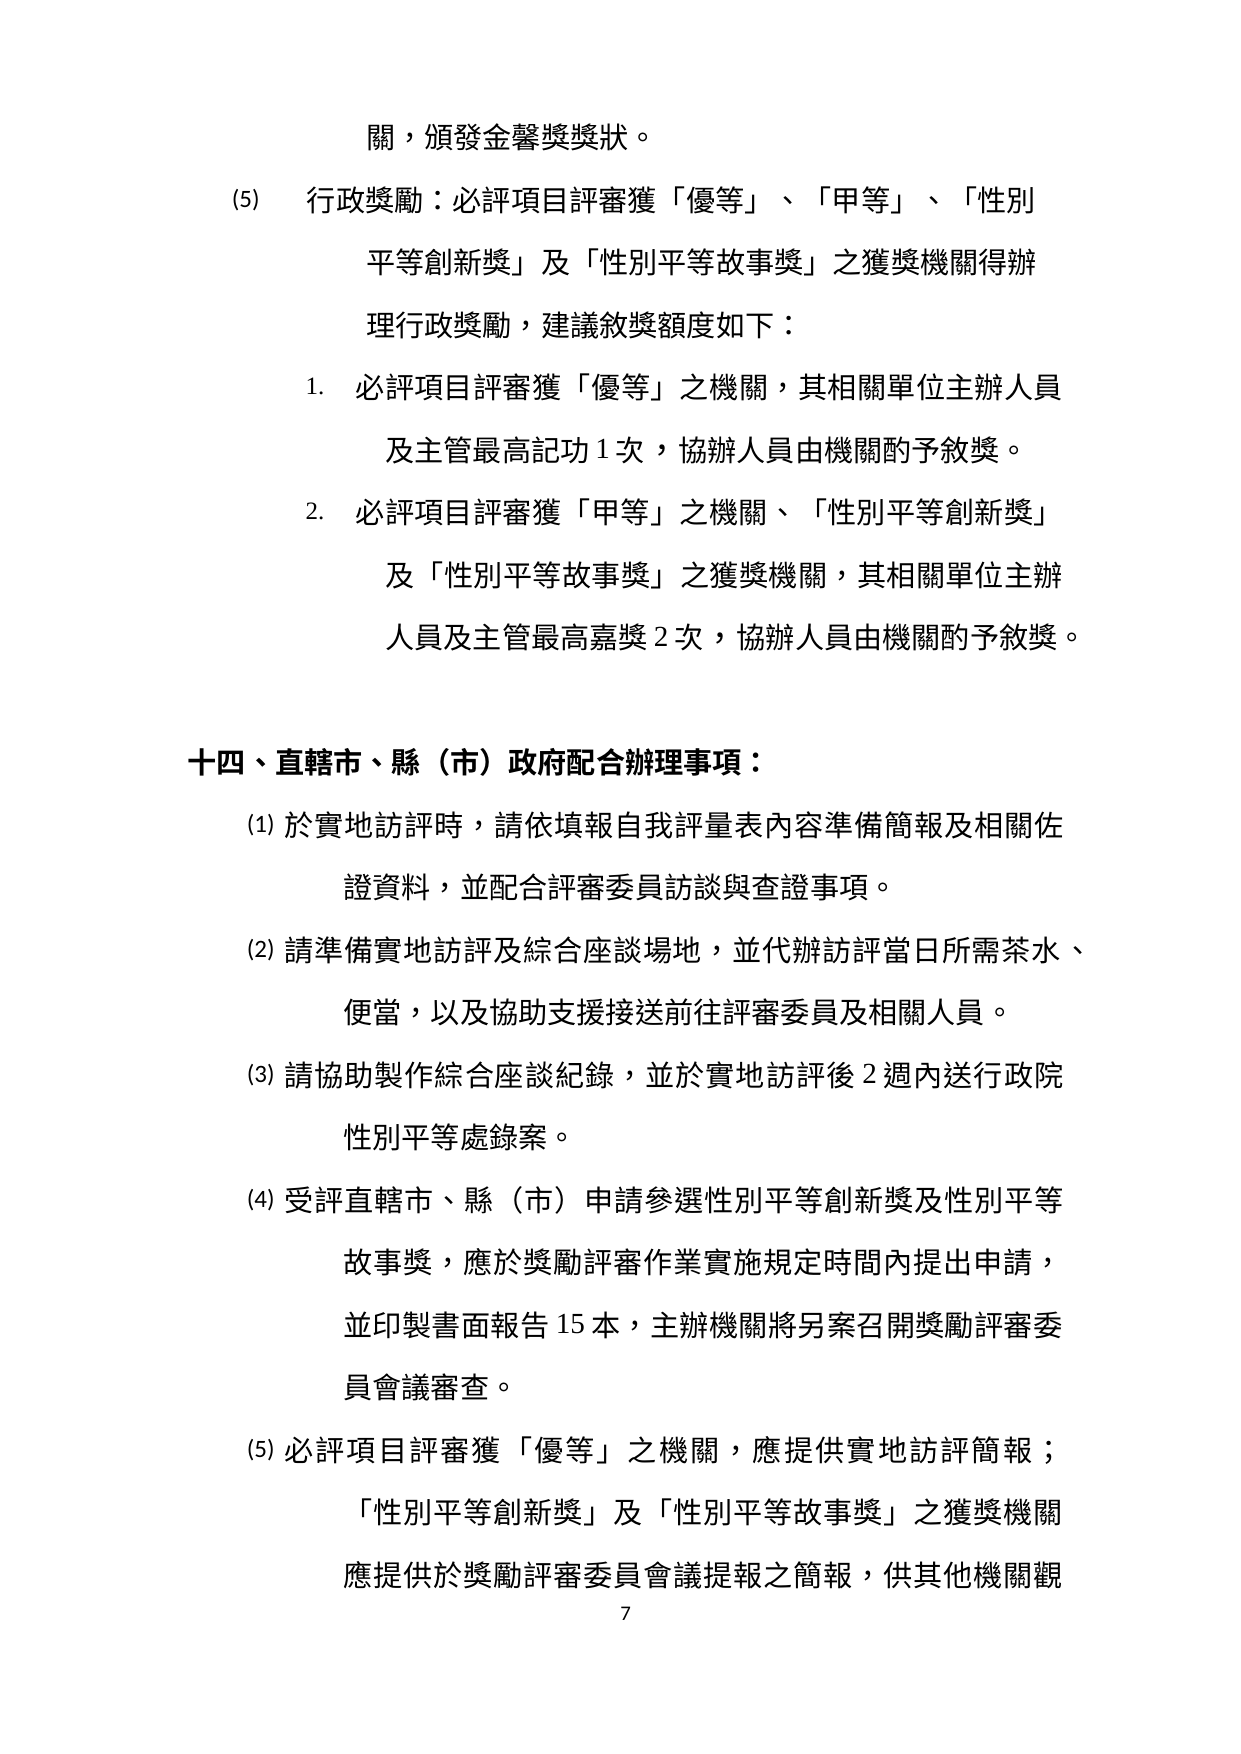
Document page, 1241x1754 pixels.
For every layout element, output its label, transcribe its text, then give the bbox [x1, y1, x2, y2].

list 必評項目評審獲「優等」之機關，應提供實地訪評簡報；「性別平等創新獎」及「性別平等故事獎」之獲獎機關應提供於獎勵評審委員會議提報之簡報，供其他機關觀 [247, 1407, 1063, 1594]
text 十四、直轄市、縣（市）政府配合辦理事項： [187, 719, 1063, 782]
list 關，頒發金馨獎獎狀。 [232, 94, 1063, 157]
list 請協助製作綜合座談紀錄，並於實地訪評後2週內送行政院性別平等處錄案。 [247, 1032, 1063, 1157]
list 必評項目評審獲「優等」之機關，其相關單位主辦人員及主管最高記功1次，協辦人員由機關酌予敘獎。 [305, 344, 1063, 469]
list 受評直轄市、縣（市）申請參選性別平等創新獎及性別平等故事獎，應於獎勵評審作業實施規定時間內提出申請，並印製書面報告15本，主辦機關將另案召開獎勵評審委員會議審查。 [247, 1157, 1063, 1407]
list 必評項目評審獲「甲等」之機關、「性別平等創新獎」及「性別平等故事獎」之獲獎機關，其相關單位主辦人員及主管最高嘉獎2次，協辦人員由機關酌予敘獎。 [305, 469, 1063, 657]
list 於實地訪評時，請依填報自我評量表內容準備簡報及相關佐證資料，並配合評審委員訪談與查證事項。 [247, 782, 1063, 907]
list 請準備實地訪評及綜合座談場地，並代辦訪評當日所需茶水、便當，以及協助支援接送前往評審委員及相關人員。 [247, 907, 1063, 1032]
list 行政獎勵：必評項目評審獲「優等」、「甲等」、「性別平等創新獎」及「性別平等故事獎」之獲獎機關得辦理行政獎勵，建議敘獎額度如下： [232, 157, 1063, 344]
